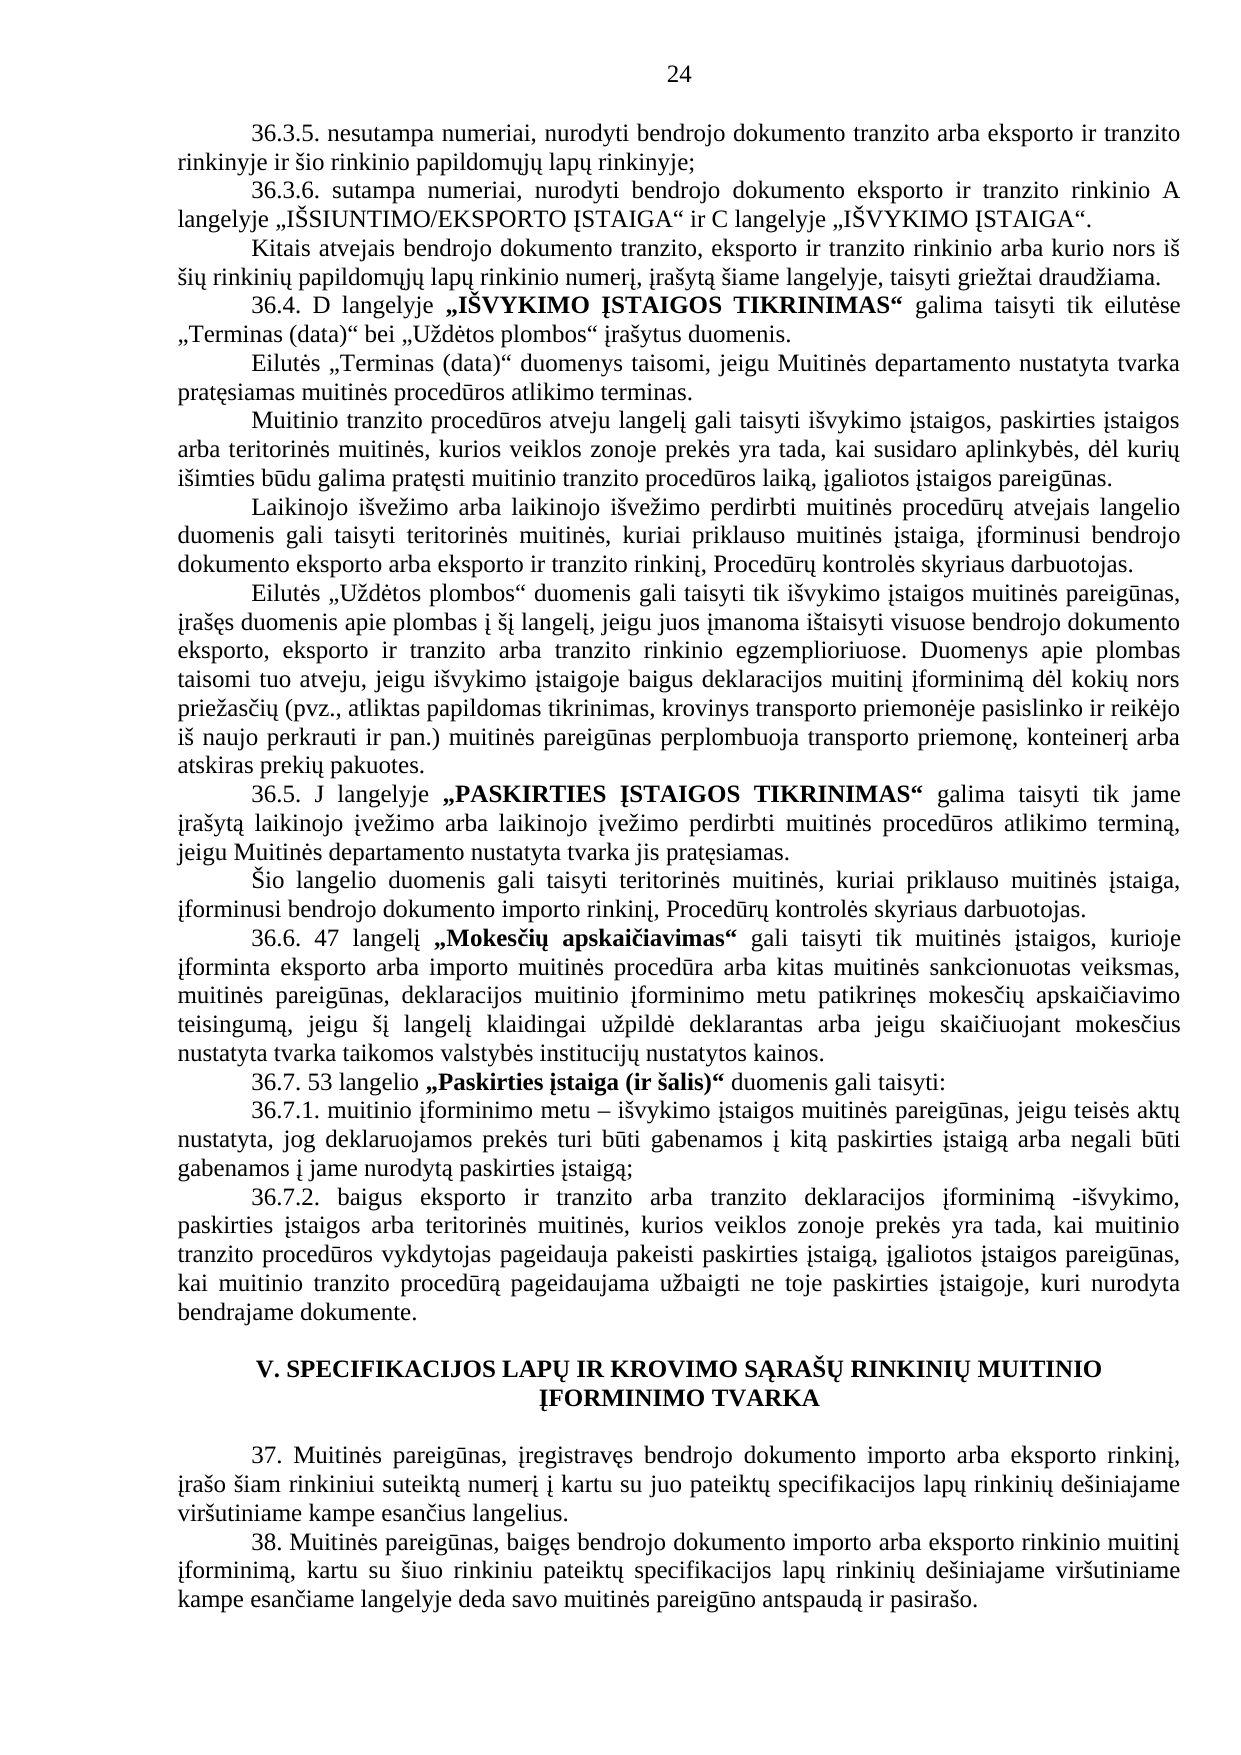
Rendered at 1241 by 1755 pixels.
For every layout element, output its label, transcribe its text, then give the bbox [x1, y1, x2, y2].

text Kitais atvejais bendrojo dokumento tranzito, eksporto ir tranzito rinkinio arba kurio nors iš šių rinkinių papildomųjų lapų rinkinio numerį, įrašytą šiame langelyje, taisyti griežtai draudžiama. [177, 233, 1181, 291]
text Šio langelio duomenis gali taisyti teritorinės muitinės, kuriai priklauso muitinės įstaiga, įforminusi bendrojo dokumento importo rinkinį, Procedūrų kontrolės skyriaus darbuotojas. [177, 866, 1181, 923]
text 36.6. 47 langelį „Mokesčių apskaičiavimas“ gali taisyti tik muitinės įstaigos, kurioje įforminta eksporto arba importo muitinės procedūra arba kitas muitinės sankcionuotas veiksmas, muitinės pareigūnas, deklaracijos muitinio įforminimo metu patikrinęs mokesčių apskaičiavimo teisingumą, jeigu šį langelį klaidingai užpildė deklarantas arba jeigu skaičiuojant mokesčius nustatyta tvarka taikomos valstybės institucijų nustatytos kainos. [177, 923, 1181, 1067]
text Muitinio tranzito procedūros atveju langelį gali taisyti išvykimo įstaigos, paskirties įstaigos arba teritorinės muitinės, kurios veiklos zonoje prekės yra tada, kai susidaro aplinkybės, dėl kurių išimties būdu galima pratęsti muitinio tranzito procedūros laiką, įgaliotos įstaigos pareigūnas. [177, 406, 1181, 492]
text 36.7.2. baigus eksporto ir tranzito arba tranzito deklaracijos įforminimą -išvykimo, paskirties įstaigos arba teritorinės muitinės, kurios veiklos zonoje prekės yra tada, kai muitinio tranzito procedūros vykdytojas pageidauja pakeisti paskirties įstaigą, įgaliotos įstaigos pareigūnas, kai muitinio tranzito procedūrą pageidaujama užbaigti ne toje paskirties įstaigoje, kuri nurodyta bendrajame dokumente. [177, 1182, 1181, 1326]
text 36.5. J langelyje „PASKIRTIES ĮSTAIGOS TIKRINIMAS“ galima taisyti tik jame įrašytą laikinojo įvežimo arba laikinojo įvežimo perdirbti muitinės procedūros atlikimo terminą, jeigu Muitinės departamento nustatyta tvarka jis pratęsiamas. [177, 779, 1181, 866]
text Laikinojo išvežimo arba laikinojo išvežimo perdirbti muitinės procedūrų atvejais langelio duomenis gali taisyti teritorinės muitinės, kuriai priklauso muitinės įstaiga, įforminusi bendrojo dokumento eksporto arba eksporto ir tranzito rinkinį, Procedūrų kontrolės skyriaus darbuotojas. [177, 492, 1181, 578]
text 36.4. D langelyje „IŠVYKIMO ĮSTAIGOS TIKRINIMAS“ galima taisyti tik eilutėse „Terminas (data)“ bei „Uždėtos plombos“ įrašytus duomenis. [177, 291, 1181, 348]
text 36.7.1. muitinio įforminimo metu – išvykimo įstaigos muitinės pareigūnas, jeigu teisės aktų nustatyta, jog deklaruojamos prekės turi būti gabenamos į kitą paskirties įstaigą arba negali būti gabenamos į jame nurodytą paskirties įstaigą; [177, 1096, 1181, 1182]
text V. SPECIFIKACIJOS LAPŲ IR KROVIMO SĄRAŠŲ RINKINIŲ MUITINIO ĮFORMINIMO TVARKA [177, 1354, 1181, 1412]
text 36.7. 53 langelio „Paskirties įstaiga (ir šalis)“ duomenis gali taisyti: [177, 1067, 1181, 1096]
text 36.3.5. nesutampa numeriai, nurodyti bendrojo dokumento tranzito arba eksporto ir tranzito rinkinyje ir šio rinkinio papildomųjų lapų rinkinyje; [177, 118, 1181, 176]
text Eilutės „Uždėtos plombos“ duomenis gali taisyti tik išvykimo įstaigos muitinės pareigūnas, įrašęs duomenis apie plombas į šį langelį, jeigu juos įmanoma ištaisyti visuose bendrojo dokumento eksporto, eksporto ir tranzito arba tranzito rinkinio egzemplioriuose. Duomenys apie plombas taisomi tuo atveju, jeigu išvykimo įstaigoje baigus deklaracijos muitinį įforminimą dėl kokių nors priežasčių (pvz., atliktas papildomas tikrinimas, krovinys transporto priemonėje pasislinko ir reikėjo iš naujo perkrauti ir pan.) muitinės pareigūnas perplombuoja transporto priemonę, konteinerį arba atskiras prekių pakuotes. [177, 578, 1181, 779]
text 38. Muitinės pareigūnas, baigęs bendrojo dokumento importo arba eksporto rinkinio muitinį įforminimą, kartu su šiuo rinkiniu pateiktų specifikacijos lapų rinkinių dešiniajame viršutiniame kampe esančiame langelyje deda savo muitinės pareigūno antspaudą ir pasirašo. [177, 1527, 1181, 1613]
text 36.3.6. sutampa numeriai, nurodyti bendrojo dokumento eksporto ir tranzito rinkinio A langelyje „IŠSIUNTIMO/EKSPORTO ĮSTAIGA“ ir C langelyje „IŠVYKIMO ĮSTAIGA“. [177, 176, 1181, 233]
text Eilutės „Terminas (data)“ duomenys taisomi, jeigu Muitinės departamento nustatyta tvarka pratęsiamas muitinės procedūros atlikimo terminas. [177, 348, 1181, 406]
text 37. Muitinės pareigūnas, įregistravęs bendrojo dokumento importo arba eksporto rinkinį, įrašo šiam rinkiniui suteiktą numerį į kartu su juo pateiktų specifikacijos lapų rinkinių dešiniajame viršutiniame kampe esančius langelius. [177, 1441, 1181, 1527]
